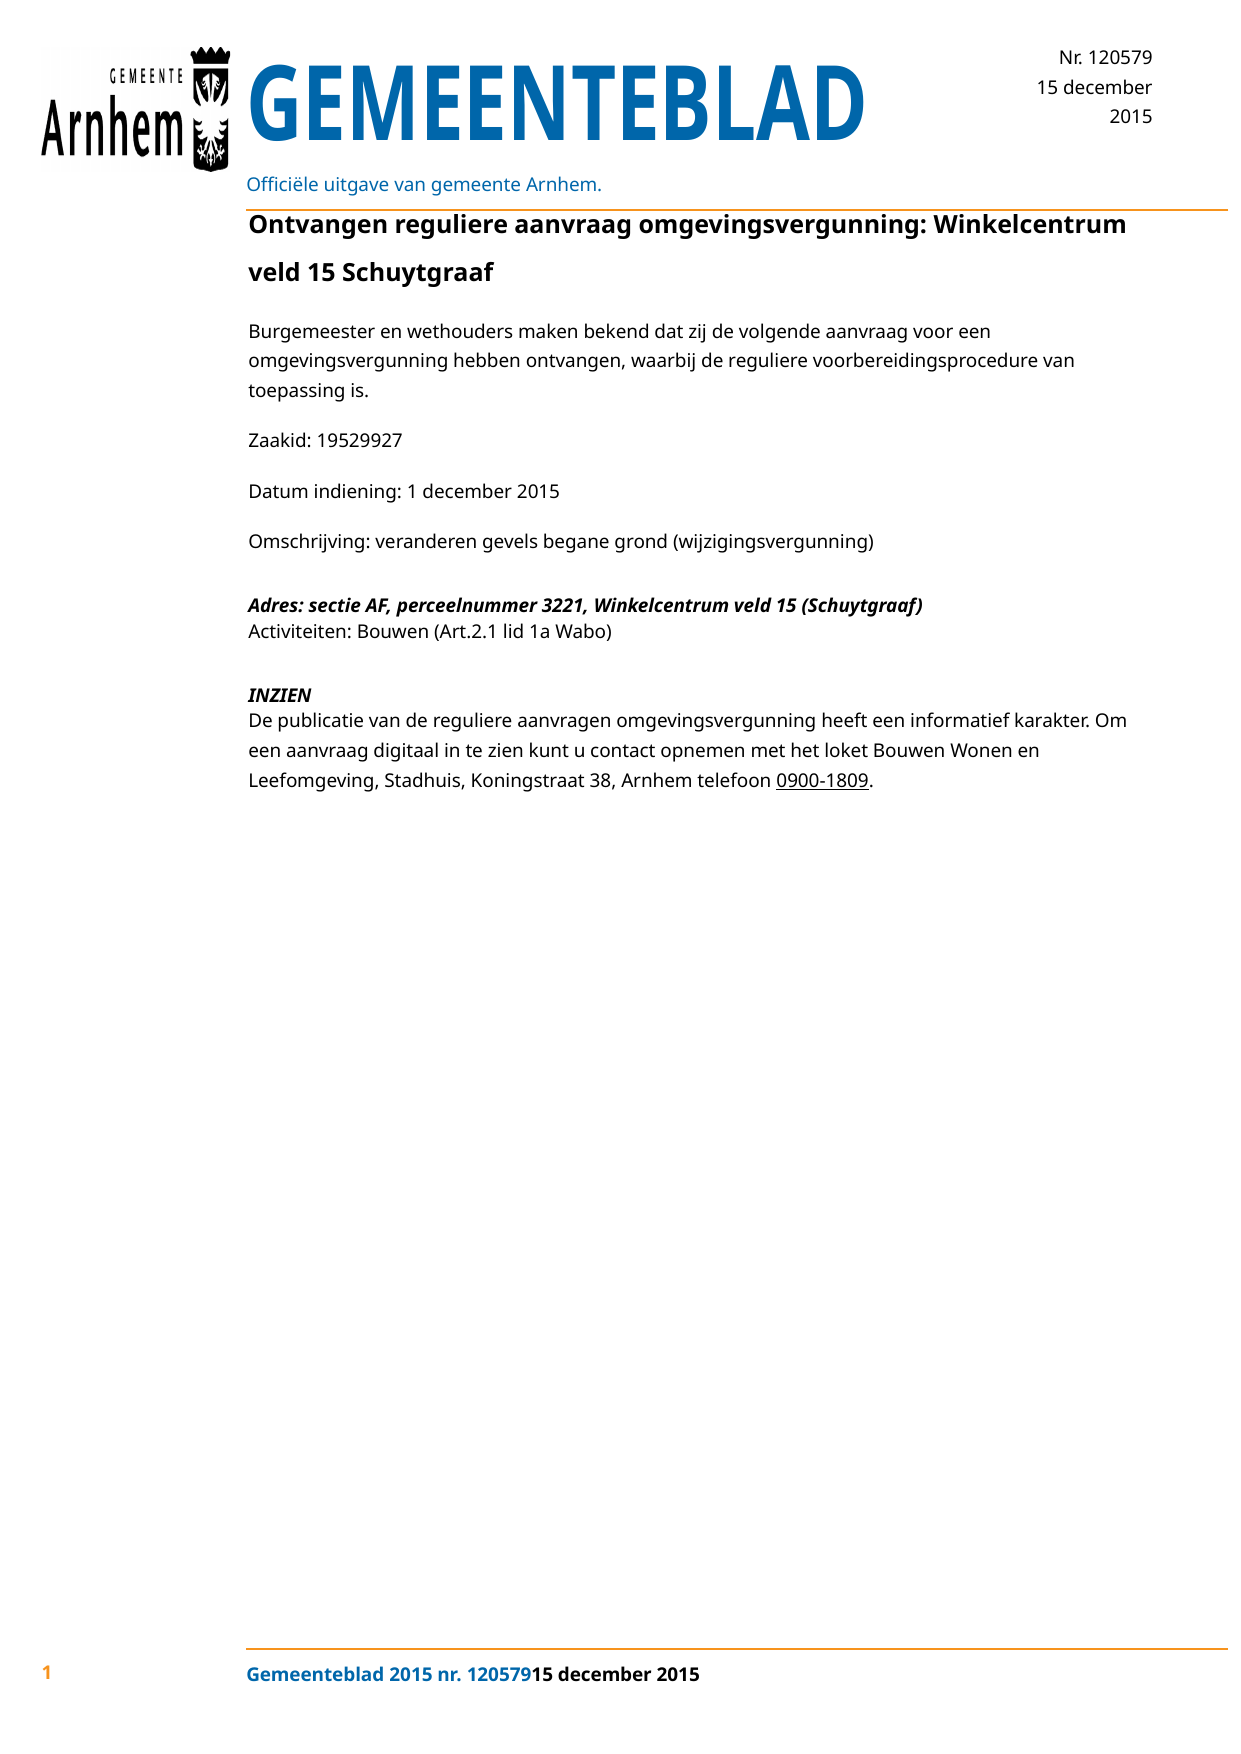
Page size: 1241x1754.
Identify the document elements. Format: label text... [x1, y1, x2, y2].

text Adres: sectie AF, perceelnummer 3221, Winkelcentrum veld 15 (Schuytgraaf) [248, 592, 1152, 618]
text Burgemeester en wethouders maken bekend dat zij de volgende aanvraag voor een omgevingsvergunning hebben ontvangen, waarbij de reguliere voorbereidingsprocedure van toepassing is. [248, 318, 1152, 403]
text INZIEN [248, 682, 1152, 708]
picture [41, 47, 231, 172]
text Activiteiten: Bouwen (Art.2.1 lid 1a Wabo) [248, 618, 1152, 644]
text De publicatie van de reguliere aanvragen omgevingsvergunning heeft een informatief karakter. Om een aanvraag digitaal in te zien kunt u contact opnemen met het loket Bouwen Wonen en Leefomgeving, Stadhuis, Koningstraat 38, Arnhem telefoon 0900-1809. [248, 708, 1152, 793]
text Datum indiening: 1 december 2015 [248, 478, 1152, 504]
text Ontvangen reguliere aanvraag omgevingsvergunning: Winkelcentrum veld 15 Schuytgraaf [248, 211, 1152, 288]
text Omschrijving: veranderen gevels begane grond (wijzigingsvergunning) [248, 528, 1152, 554]
text Zaakid: 19529927 [248, 427, 1152, 453]
